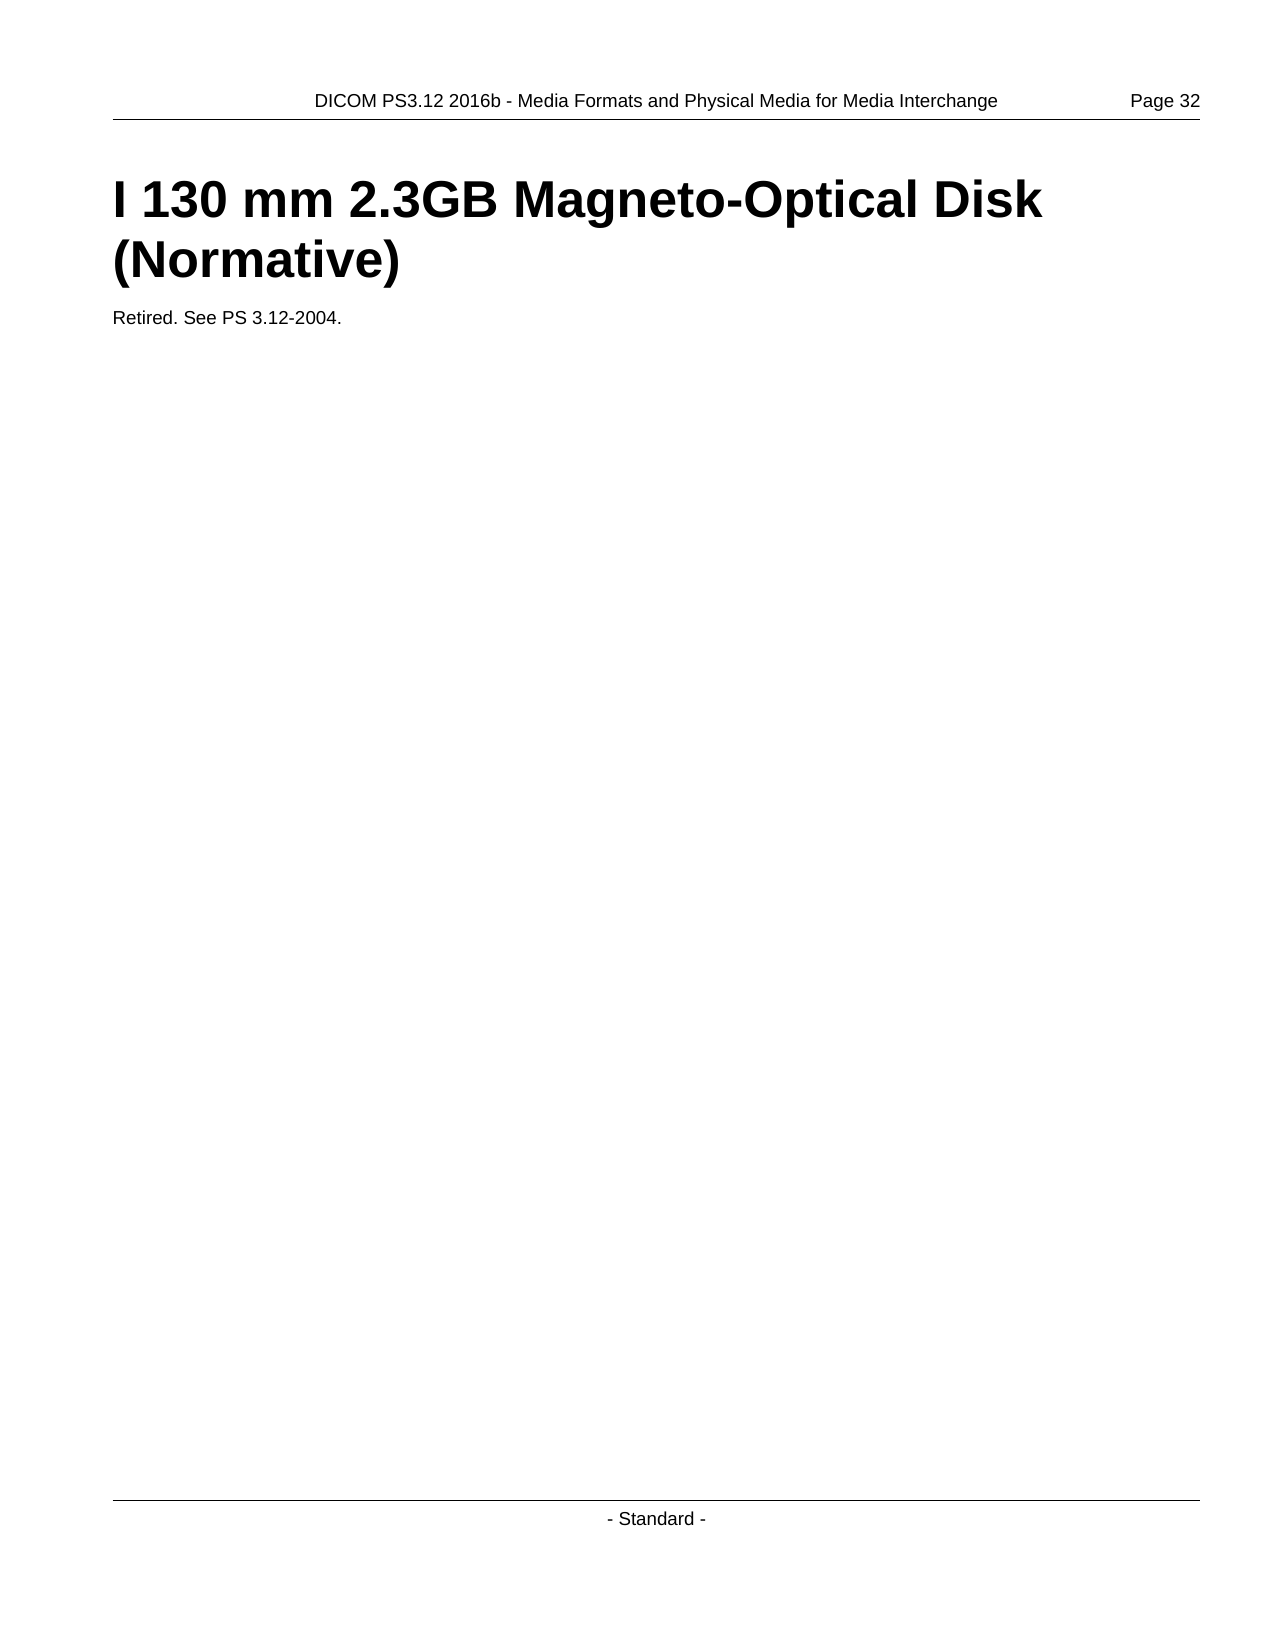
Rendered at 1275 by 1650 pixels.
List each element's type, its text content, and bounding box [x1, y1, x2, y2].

text I 130 mm 2.3GB Magneto-Optical Disk (Normative) [112, 169, 1200, 288]
text Retired. See PS 3.12-2004. [112, 307, 1200, 328]
